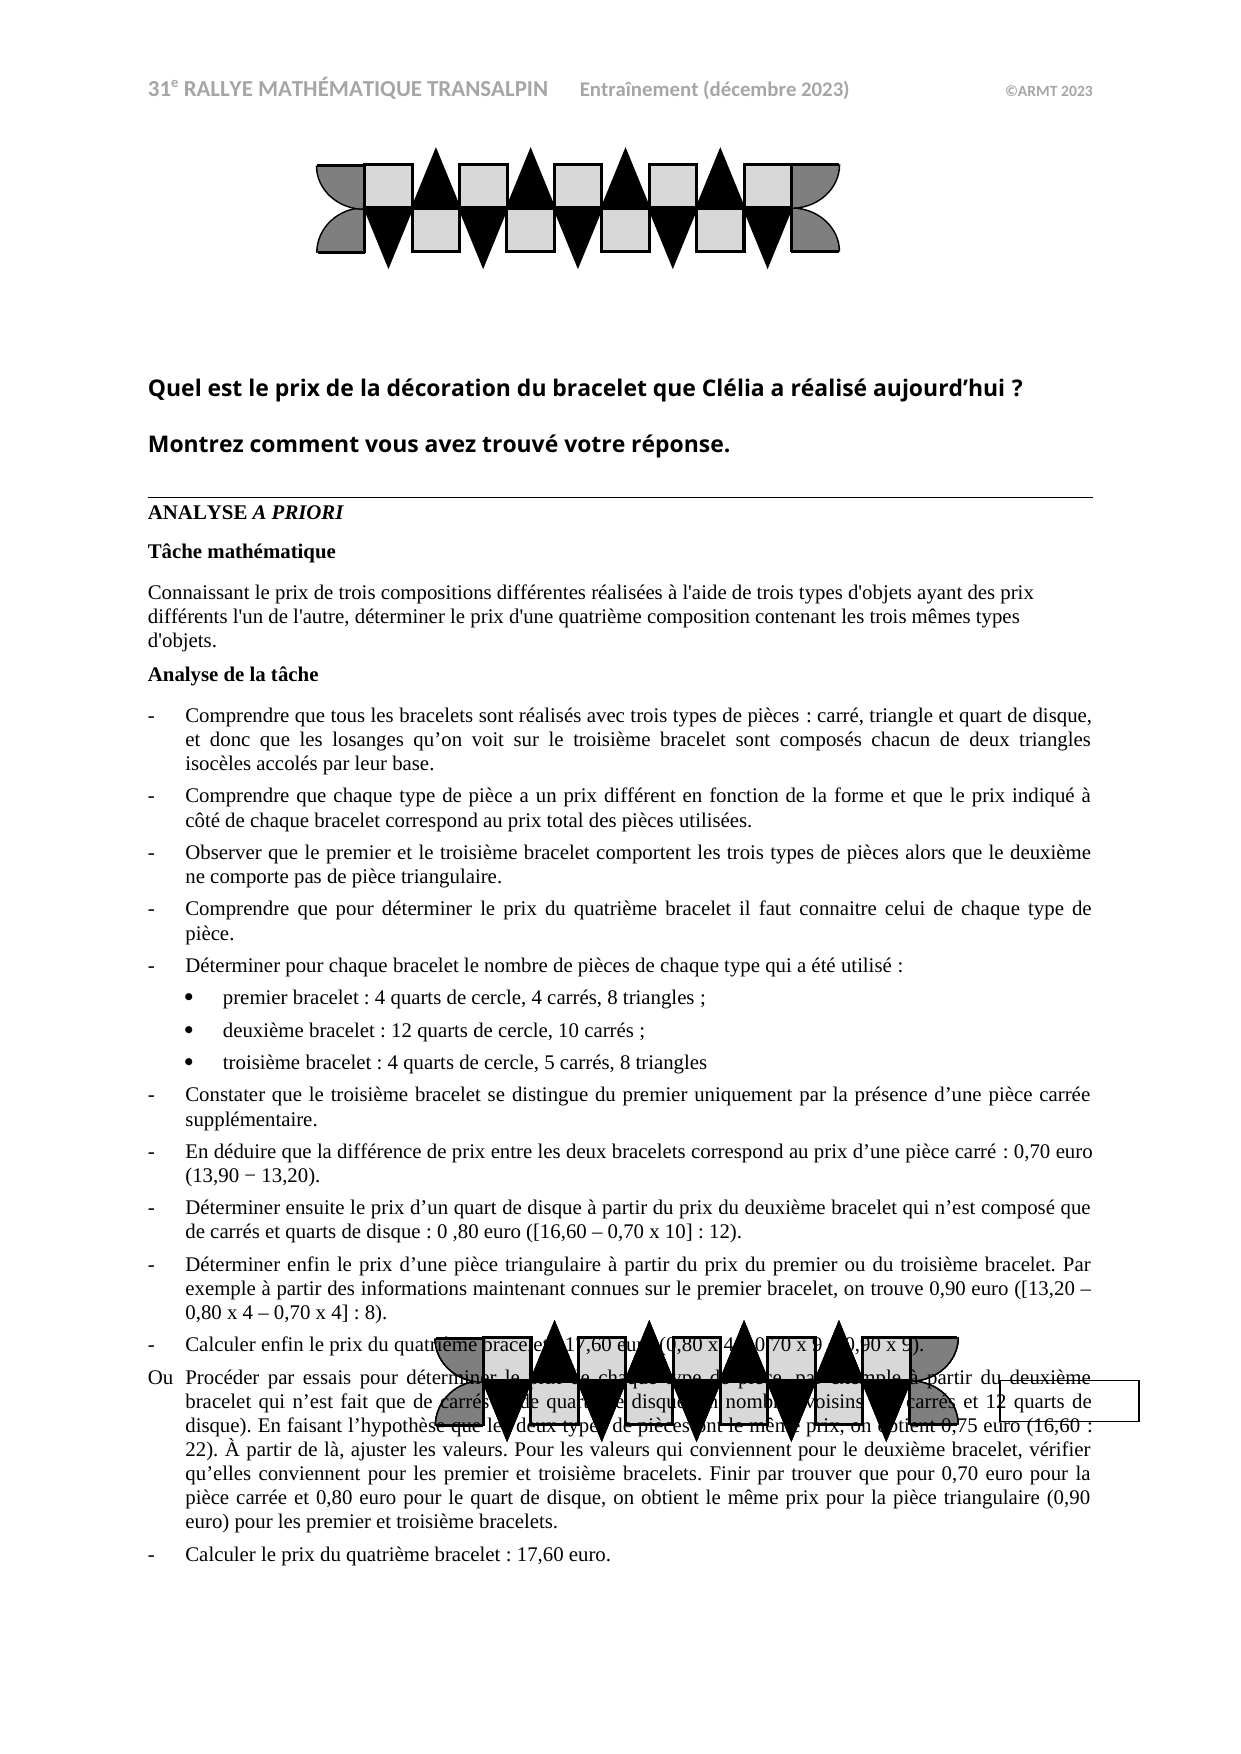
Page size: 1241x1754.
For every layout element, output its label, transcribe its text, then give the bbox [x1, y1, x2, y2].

text - Calculer enfin le prix du quatrième bracelet : 17,60 euro (0,80 x 4 – 0,70 x 9 + 0,90 x 9). [750, 1332, 833, 1356]
text - Déterminer ensuite le prix d’un quart de disque à partir du prix du deuxième bracelet qui n’est composé que de carrés et quarts de disque : 0 ,80 euro ([16,60 – 0,70 x 10] : 12). [148, 1195, 1093, 1243]
text Quel est le prix de la décoration du bracelet que Clélia a réalisé aujourd’hui ? [148, 372, 1093, 403]
text - Calculer enfin le prix du quatrième bracelet : 17,60 euro (0,80 x 4 – 0,70 x 9 + 0,90 x 9). [655, 1332, 738, 1356]
text - Calculer enfin le prix du quatrième bracelet : 17,60 euro (0,80 x 4 – 0,70 x 9 + 0,90 x 9). [148, 1332, 549, 1356]
text - Comprendre que pour déterminer le prix du quatrième bracelet il faut connaitre celui de chaque type de pièce. [148, 896, 1093, 944]
subtitle Analyse de la tâche [148, 662, 1093, 686]
text - Déterminer pour chaque bracelet le nombre de pièces de chaque type qui a été utilisé : [148, 953, 1093, 977]
text Connaissant le prix de trois compositions différentes réalisées à l'aide de trois types d'objets ayant des prix différents l'un de l'autre, déterminer le prix d'une quatrième composition contenant les trois mêmes types d'objets. [148, 579, 1093, 652]
text Ou Procéder par essais pour déterminer le prix de chaque type de pièce, par exemple à partir du deuxième bracelet qui n’est fait que de carrés et de quarts de disque, en nombres voisins (10 carrés et 12 quarts de disque). En faisant l’hypothèse que les deux types de pièces ont le même prix, on obtient 0,75 euro (16,60 : 22). À partir de là, ajuster les valeurs. Pour les valeurs qui conviennent pour le deuxième bracelet, vérifier qu’elles conviennent pour les premier et troisième bracelets. Finir par trouver que pour 0,70 euro pour la pièce carrée et 0,80 euro pour le quart de disque, on obtient le même prix pour la pièce triangulaire (0,90 euro) pour les premier et troisième bracelets. [148, 1365, 1093, 1533]
text - Déterminer enfin le prix d’une pièce triangulaire à partir du prix du premier ou du troisième bracelet. Par exemple à partir des informations maintenant connues sur le premier bracelet, on trouve 0,90 euro ([13,20 – 0,80 x 4 – 0,70 x 4] : 8). [148, 1252, 1093, 1324]
text - Comprendre que tous les bracelets sont réalisés avec trois types de pièces : carré, triangle et quart de disque, et donc que les losanges qu’on voit sur le troisième bracelet sont composés chacun de deux triangles isocèles accolés par leur base. [148, 703, 1093, 775]
list premier bracelet : 4 quarts de cercle, 4 carrés, 8 triangles ; [185, 985, 1093, 1009]
list troisième bracelet : 4 quarts de cercle, 5 carrés, 8 triangles [185, 1050, 1093, 1074]
text - Constater que le troisième bracelet se distingue du premier uniquement par la présence d’une pièce carrée supplémentaire. [148, 1082, 1093, 1131]
text - Comprendre que chaque type de pièce a un prix différent en fonction de la forme et que le prix indiqué à côté de chaque bracelet correspond au prix total des pièces utilisées. [148, 783, 1093, 832]
text - En déduire que la différence de prix entre les deux bracelets correspond au prix d’une pièce carré : 0,70 euro (13,90 − 13,20). [148, 1139, 1093, 1187]
text - Calculer enfin le prix du quatrième bracelet : 17,60 euro (0,80 x 4 – 0,70 x 9 + 0,90 x 9). [845, 1332, 1093, 1356]
text - Observer que le premier et le troisième bracelet comportent les trois types de pièces alors que le deuxième ne comporte pas de pièce triangulaire. [148, 840, 1093, 888]
text - Calculer le prix du quatrième bracelet : 17,60 euro. [148, 1541, 1093, 1566]
subtitle Tâche mathématique [148, 539, 1093, 563]
text Montrez comment vous avez trouvé votre réponse. [148, 428, 1093, 459]
subtitle Analyse a priori [148, 498, 1093, 524]
text - Calculer enfin le prix du quatrième bracelet : 17,60 euro (0,80 x 4 – 0,70 x 9 + 0,90 x 9). [560, 1332, 643, 1356]
list deuxième bracelet : 12 quarts de cercle, 10 carrés ; [185, 1018, 1093, 1042]
